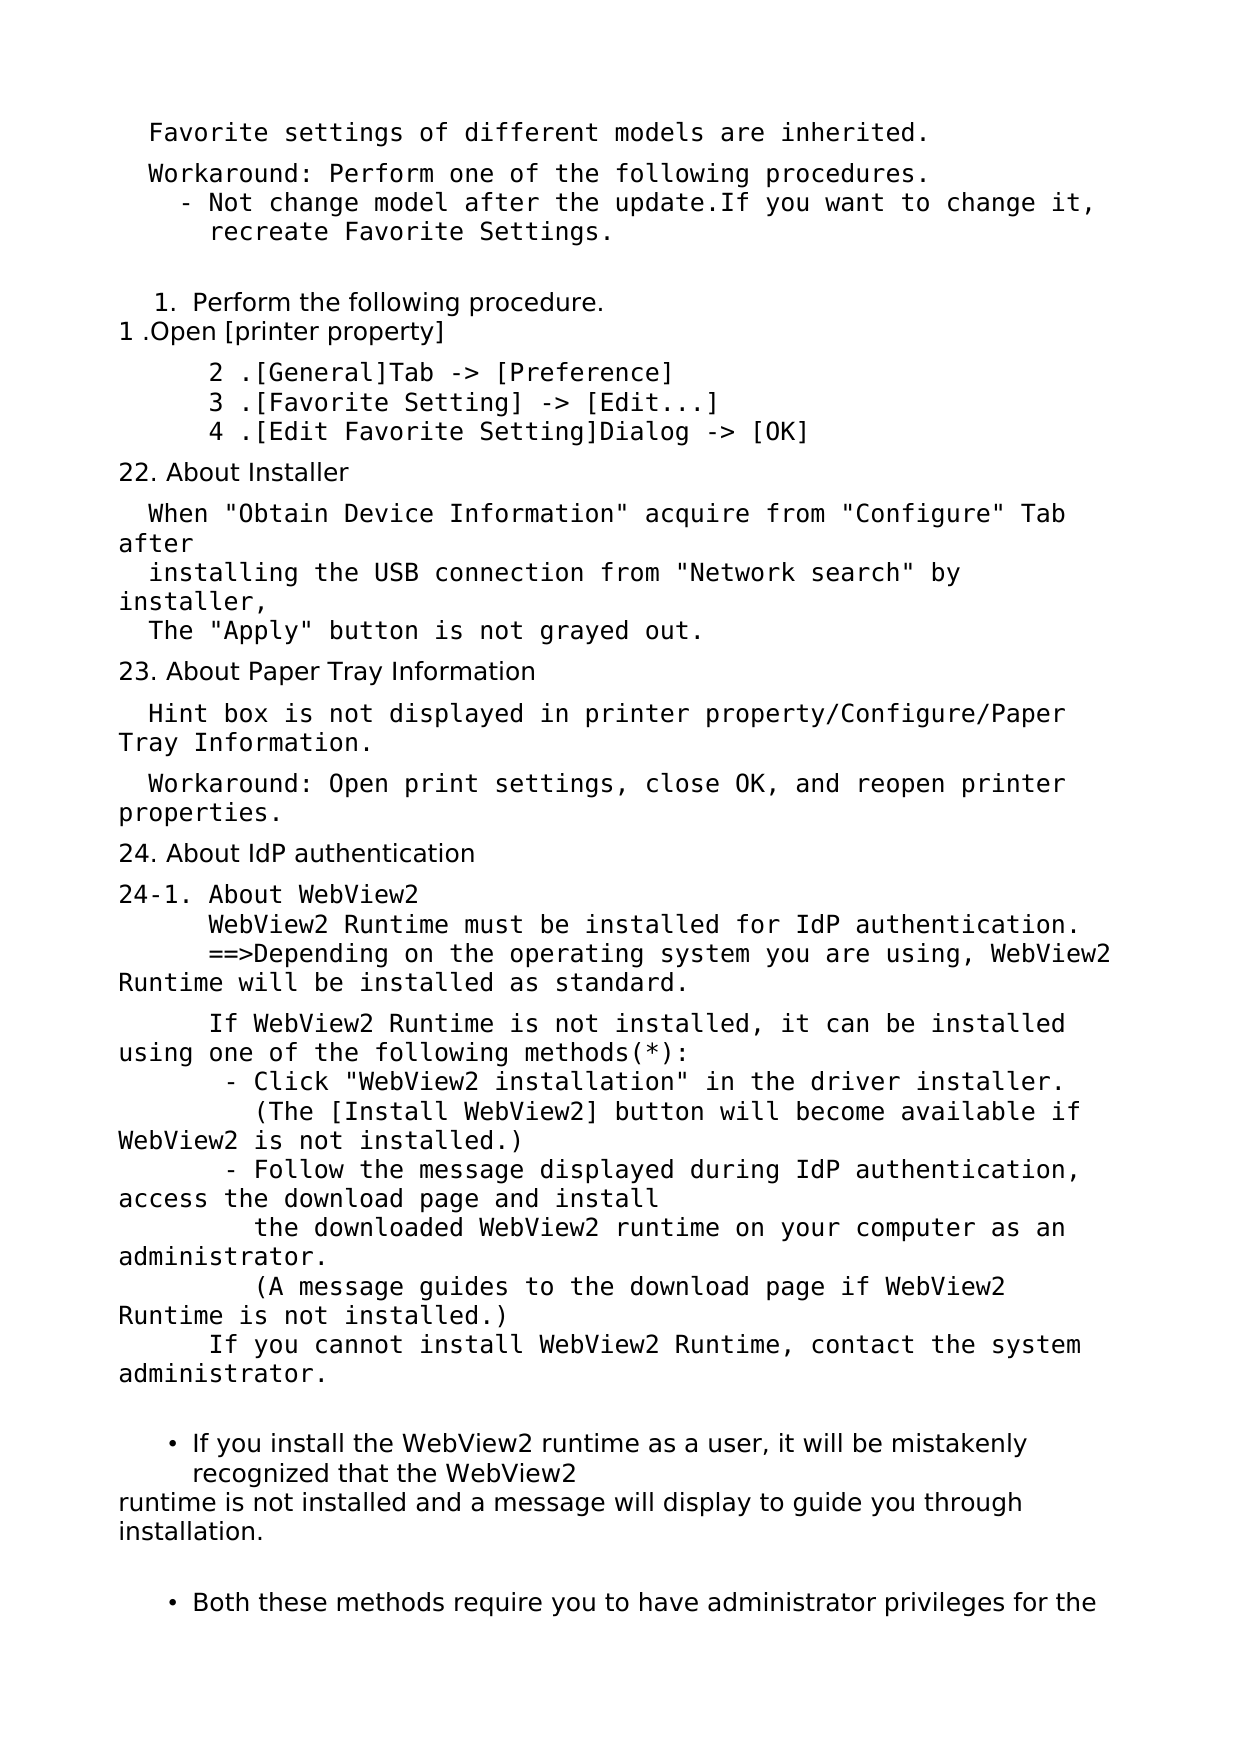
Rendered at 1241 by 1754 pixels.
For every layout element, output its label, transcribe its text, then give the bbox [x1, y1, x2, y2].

text Hint box is not displayed in printer property/Configure/Paper Tray Information. [118, 699, 1122, 757]
text 22. About Installer [118, 458, 1122, 487]
text Workaround: Open print settings, close OK, and reopen printer properties. [118, 769, 1122, 827]
text 23. About Paper Tray Information [118, 657, 1122, 686]
list If you install the WebView2 runtime as a user, it will be mistakenly recognized that the WebView2 [177, 1429, 1122, 1488]
text Favorite settings of different models are inherited. [118, 118, 1122, 147]
text If WebView2 Runtime is not installed, it can be installed using one of the following methods(*): - Click "WebView2 installation" in the driver installer. (The [Install WebView2] button will become available if WebView2 is not installed.) - Follow the message displayed during IdP authentication, access the download page and install the downloaded WebView2 runtime on your computer as an administrator. (A message guides to the download page if WebView2 Runtime is not installed.) If you cannot install WebView2 Runtime, contact the system administrator. [118, 1009, 1122, 1388]
text 24-1. About WebView2 WebView2 Runtime must be installed for IdP authentication. ==>Depending on the operating system you are using, WebView2 Runtime will be installed as standard. [118, 881, 1122, 997]
text 2 .[General]Tab -> [Preference] 3 .[Favorite Setting] -> [Edit...] 4 .[Edit Favorite Setting]Dialog -> [OK] [118, 359, 1122, 446]
text 1 .Open [printer property] [118, 317, 1122, 346]
list Both these methods require you to have administrator privileges for the [177, 1588, 1122, 1617]
text 24. About IdP authentication [118, 839, 1122, 868]
list Perform the following procedure. [177, 288, 1122, 317]
text runtime is not installed and a message will display to guide you through installation. [118, 1488, 1122, 1546]
text When "Obtain Device Information" acquire from "Configure" Tab after installing the USB connection from "Network search" by installer, The "Apply" button is not grayed out. [118, 499, 1122, 645]
text Workaround: Perform one of the following procedures. - Not change model after the update.If you want to change it, recreate Favorite Settings. [118, 159, 1122, 247]
